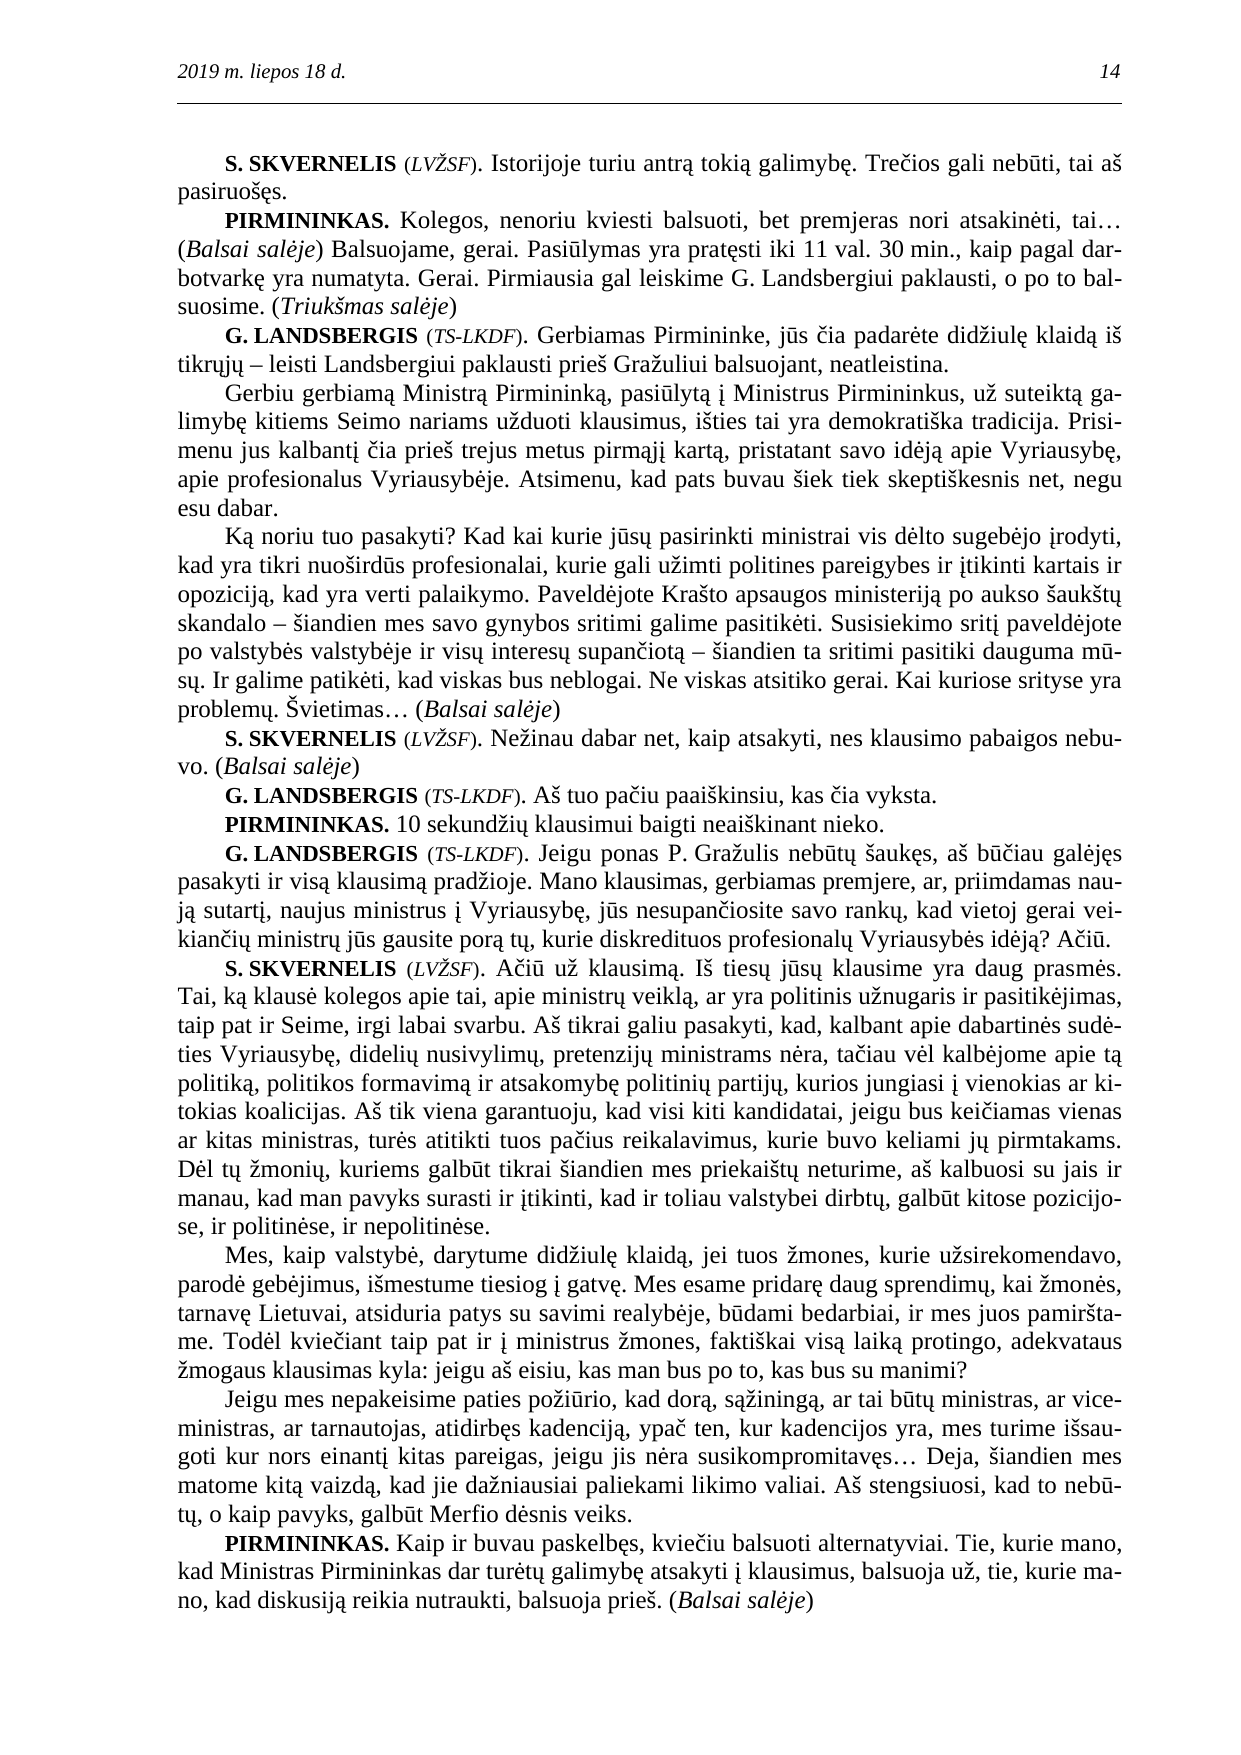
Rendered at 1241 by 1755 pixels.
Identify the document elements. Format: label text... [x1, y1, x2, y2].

text Ką no­riu tuo pa­sa­ky­ti? Kad kai ku­rie jū­sų pa­si­rink­ti mi­nist­rai vis dėl­to su­ge­bė­jo įro­dy­ti, kad yra tik­ri nuo­šir­dūs pro­fe­sio­na­lai, ku­rie ga­li užim­ti po­li­ti­ne­s pa­rei­gy­be­s ir įti­kin­ti kar­tais ir opo­zi­ci­ją, kad yra ver­ti pa­lai­ky­mo. Pa­vel­dė­jo­te Kraš­to ap­sau­gos mi­nis­te­ri­ją po auk­so šaukš­tų skan­da­lo – šian­dien mes sa­vo gy­ny­bos sri­ti­mi ga­li­me pa­si­ti­kė­ti. Su­si­sie­ki­mo sri­tį pa­vel­dė­jo­te po vals­ty­bės vals­ty­bė­je ir vi­sų in­te­re­sų su­pan­čio­tą – šian­dien ta sri­ti­mi pa­si­ti­ki dau­gu­ma mū­sų. Ir ga­li­me pa­ti­kė­ti, kad vis­kas bus ne­blo­gai. Ne vis­kas at­si­ti­ko ge­rai. Kai ku­rio­se sri­ty­se yra pro­ble­mų. Švie­ti­mas… (Bal­sai sa­lė­je) [177, 521, 1122, 723]
text Mes, kaip vals­ty­bė, da­ry­tu­me di­džiu­lę klai­dą, jei tuos žmo­nes, ku­rie už­si­re­ko­men­da­vo, pa­ro­dė ge­bė­ji­mus, iš­mes­tu­me tie­siog į gat­vę. Mes esa­me pri­da­rę daug spren­di­mų, kai žmo­nės, tar­na­vę Lie­tu­vai, at­si­du­ria pa­tys su sa­vi­mi re­a­ly­bė­je, bū­da­mi be­dar­biai, ir mes juos pa­mirš­ta­me. To­dėl kvie­čiant taip pat ir į mi­nist­rus žmo­nes, fak­tiš­kai vi­są lai­ką pro­tin­go, adek­va­taus žmo­gaus klau­si­mas ky­la: jei­gu aš ei­siu, kas man bus po to, kas bus su ma­ni­mi? [177, 1240, 1122, 1384]
text S. SKVERNELIS (LVŽSF). Ne­ži­nau da­bar net, kaip at­sa­ky­ti, nes klau­si­mo pa­bai­gos ne­bu­vo. (Bal­sai sa­lė­je) [177, 723, 1122, 780]
text PIRMININKAS. Kaip ir bu­vau pa­skel­bęs, kvie­čiu bal­suo­ti al­ter­na­ty­viai. Tie, ku­rie ma­no, kad Mi­nist­ras Pir­mi­nin­kas dar tu­rė­tų ga­li­my­bę at­sa­ky­ti į klau­si­mus, bal­suo­ja už, tie, ku­rie ma­no, kad dis­ku­si­ją rei­kia nu­trauk­ti, bal­suo­ja prieš. (Bal­sai sa­lė­je) [177, 1528, 1122, 1614]
text Ger­biu ger­bia­mą Mi­nist­rą Pir­mi­nin­ką, pa­siū­ly­tą į Mi­nist­rus Pir­mi­nin­kus, už su­teik­tą ga­limy­bę ki­tiems Sei­mo na­riams už­duo­ti klau­si­mus, iš­ties tai yra de­mo­kra­tiška tra­di­ci­ja. Pri­si­me­nu jus kal­ban­tį čia prieš tre­jus me­tus pir­mą­jį kar­tą, pri­sta­tant sa­vo idė­ją apie Vy­riau­sy­bę, apie pro­fe­sio­na­lus Vy­riau­sy­bė­je. At­si­me­nu, kad pats bu­vau šiek tiek skep­tiš­kes­nis net, ne­gu esu da­bar. [177, 378, 1122, 521]
text PIRMININKAS. 10 se­kun­džių klau­si­mui baig­ti ne­aiš­ki­nant nie­ko. [177, 809, 1122, 838]
text G. LANDSBERGIS (TS-LKDF). Aš tuo pa­čiu pa­aiš­kin­siu, kas čia vyks­ta. [177, 780, 1122, 809]
text G. LANDSBERGIS (TS-LKDF). Jei­gu po­nas P. Gra­žu­lis ne­bū­tų šau­kęs, aš bū­čiau ga­lė­jęs pa­sa­ky­ti ir vi­są klau­si­mą pra­džio­je. Ma­no klau­si­mas, ger­bia­mas prem­je­re, ar, pri­im­da­mas nau­ją su­tar­tį, nau­jus mi­nist­rus į Vy­riau­sy­bę, jūs ne­su­pan­čio­si­te sa­vo ran­kų, kad vie­toj ge­rai vei­kian­čių mi­nist­rų jūs gau­si­te po­rą tų, ku­rie dis­kre­di­tuos pro­fe­sio­na­lų Vy­riau­sy­bės idė­ją? Ačiū. [177, 838, 1122, 953]
text PIRMININKAS. Ko­le­gos, ne­no­riu kvies­ti bal­suo­ti, bet prem­je­ras no­ri at­sa­ki­nė­ti, tai… (Bal­sai sa­lė­je) Bal­suo­ja­me, ge­rai. Pa­siū­ly­mas yra pra­tęs­ti iki 11 val. 30 min., kaip pa­gal dar­bo­tvarkę yra nu­ma­ty­ta. Ge­rai. Pir­miau­sia gal leis­ki­me G. Land­sber­giui pa­klaus­ti, o po to bal­suo­si­me. (Triukš­mas sa­lė­je) [177, 205, 1122, 320]
text G. LANDSBERGIS (TS-LKDF). Ger­bia­mas Pir­mi­nin­ke, jūs čia pa­da­rė­te di­džiu­lę klai­dą iš tik­rų­jų – leis­ti Land­sber­giui pa­klaus­ti prieš Gra­žu­liui bal­suo­jant, ne­at­leis­ti­na. [177, 320, 1122, 378]
text S. SKVERNELIS (LVŽSF). Is­to­ri­jo­je tu­riu an­trą to­kią ga­li­my­bę. Tre­čios ga­li ne­bū­ti, tai aš pa­si­ruo­šęs. [177, 148, 1122, 205]
text S. SKVERNELIS (LVŽSF). Ačiū už klau­si­mą. Iš tie­sų jū­sų klau­si­me yra daug pras­mės. Tai, ką klau­sė ko­le­gos apie tai, apie mi­nist­rų veik­lą, ar yra po­li­ti­nis už­nu­ga­ris ir pa­si­ti­kė­ji­mas, taip pat ir Sei­me, ir­gi la­bai svar­bu. Aš tik­rai ga­liu pa­sa­ky­ti, kad, kal­bant apie da­bar­ti­nės su­dė­ties Vy­riau­sy­bę, di­de­lių nu­si­vy­li­mų, pre­ten­zi­jų mi­nist­rams nė­ra, ta­čiau vėl kal­bė­jo­me apie tą po­li­ti­ką, po­li­ti­kos for­ma­vi­mą ir at­sa­ko­my­bę po­li­ti­nių par­ti­jų, ku­rios jun­gia­si į vie­no­kias ar ki­to­kias ko­a­li­ci­jas. Aš tik vie­na ga­ran­tuo­ju, kad vi­si ki­ti kan­di­da­tai, jei­gu bus kei­čia­mas vie­nas ar ki­tas mi­nist­ras, tu­rės ati­tik­ti tuos pa­čius rei­ka­la­vi­mus, ku­rie bu­vo ke­lia­mi jų pirm­ta­kams. Dėl tų žmo­nių, ku­riems gal­būt tik­rai šian­dien mes prie­kaiš­tų ne­tu­ri­me, aš kal­buo­si su jais ir ma­nau, kad man pa­vyks su­ras­ti ir įti­kin­ti, kad ir to­liau vals­ty­bei dirb­tų, gal­būt ki­to­se po­zi­ci­jo­se, ir po­li­ti­nė­se, ir ne­po­li­ti­nė­se. [177, 953, 1122, 1240]
text Jei­gu mes ne­pa­kei­si­me pa­ties po­žiū­rio, kad do­rą, są­ži­nin­gą, ar tai bū­tų mi­nist­ras, ar vi­ce­mi­nist­ras, ar tar­nau­to­jas, ati­dir­bęs ka­den­ci­ją, ypač ten, kur ka­den­ci­jos yra, mes tu­ri­me iš­sau­go­ti kur nors ei­nan­tį ki­tas pa­rei­gas, jei­gu jis nė­ra su­si­kom­pro­mi­ta­vęs… De­ja, šian­dien mes ma­to­me ki­tą vaiz­dą, kad jie daž­niau­siai pa­lie­ka­mi li­ki­mo va­liai. Aš steng­siuo­si, kad to ne­bū­tų, o kaip pa­vyks, gal­būt Mer­fio dės­nis veiks. [177, 1384, 1122, 1528]
